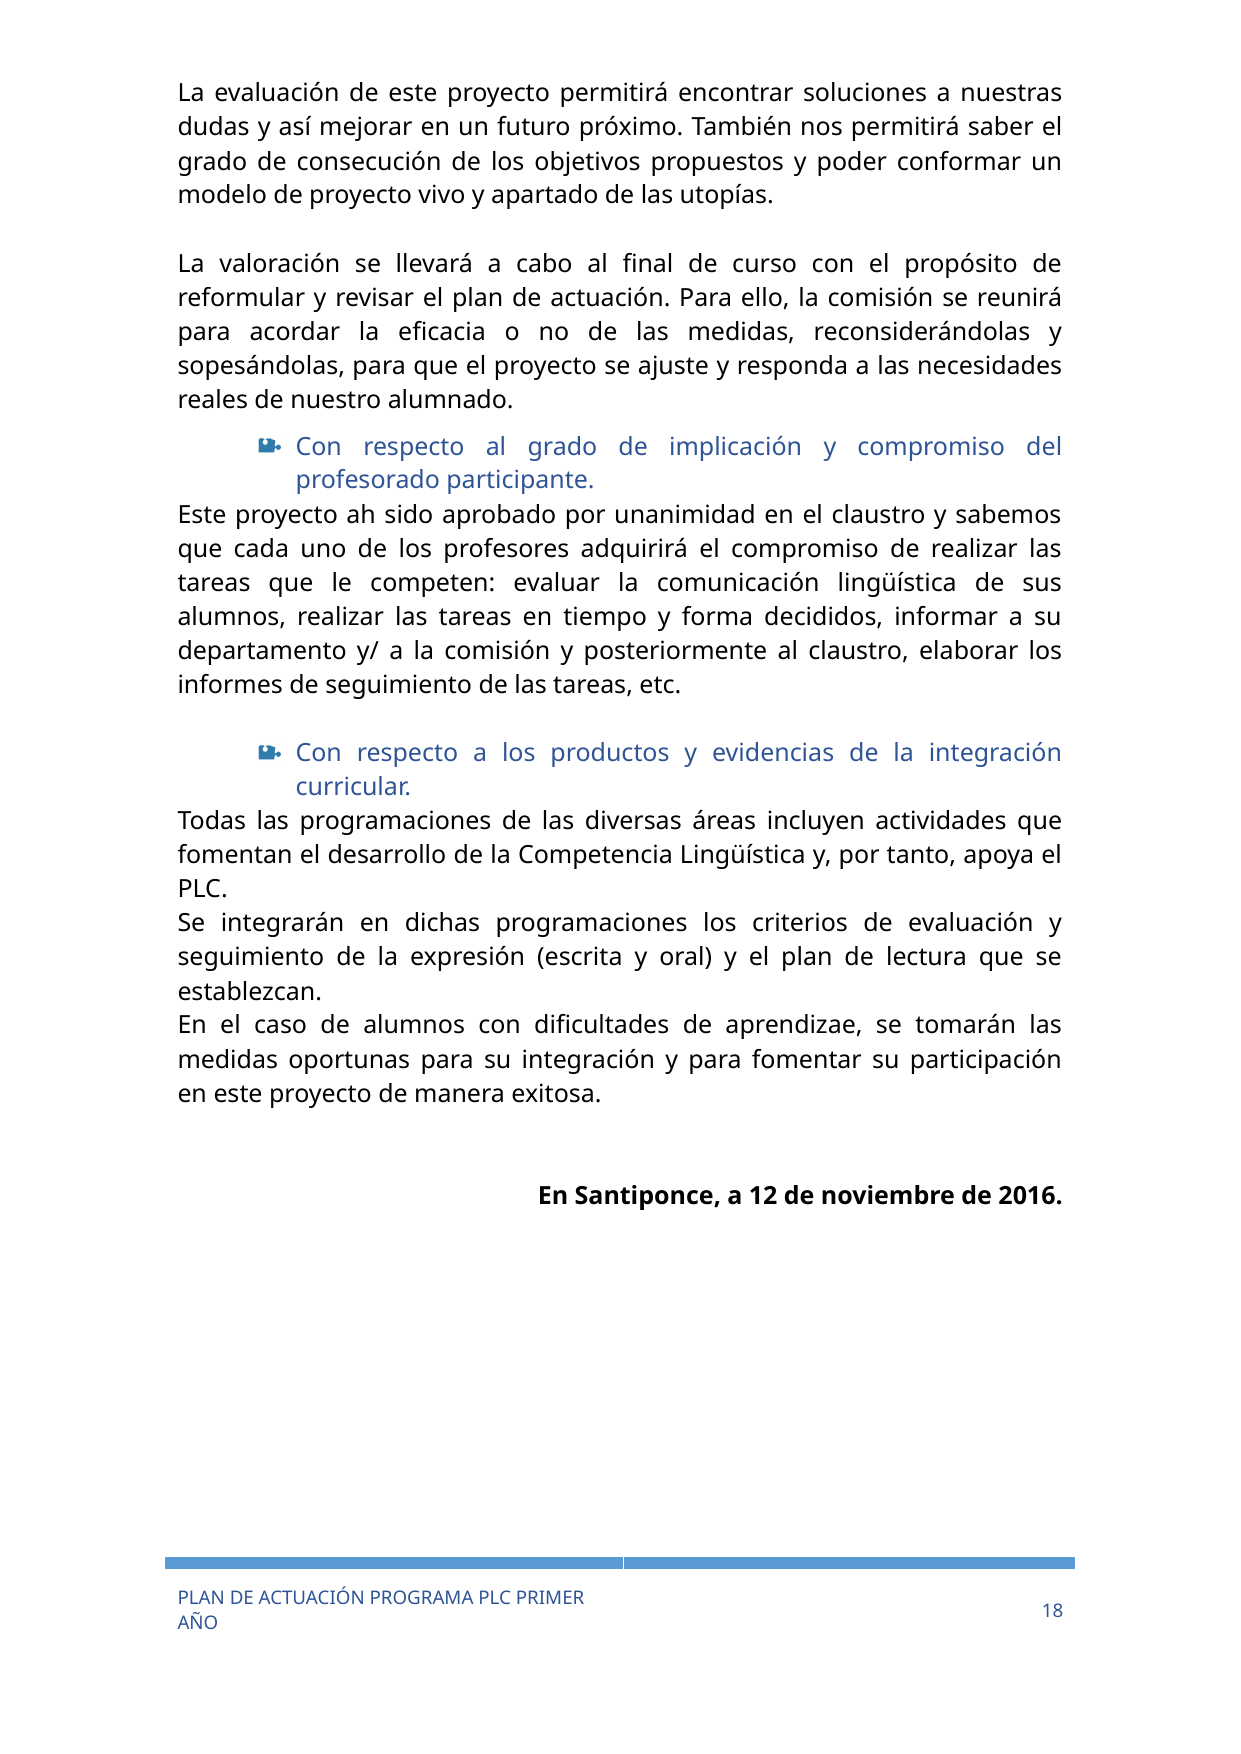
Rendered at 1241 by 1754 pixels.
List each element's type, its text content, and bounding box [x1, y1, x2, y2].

text Este proyecto ah sido aprobado por unanimidad en el claustro y sabemos que cada uno de los profesores adquirirá el compromiso de realizar las tareas que le competen: evaluar la comunicación lingüística de sus alumnos, realizar las tareas en tiempo y forma decididos, informar a su departamento y/ a la comisión y posteriormente al claustro, elaborar los informes de seguimiento de las tareas, etc. [177, 496, 1063, 701]
list Con respecto a los productos y evidencias de la integración curricular. [258, 735, 1063, 803]
text La evaluación de este proyecto permitirá encontrar soluciones a nuestras dudas y así mejorar en un futuro próximo. También nos permitirá saber el grado de consecución de los objetivos propuestos y poder conformar un modelo de proyecto vivo y apartado de las utopías. [177, 75, 1063, 211]
list Con respecto al grado de implicación y compromiso del profesorado participante. [258, 428, 1063, 496]
text La valoración se llevará a cabo al final de curso con el propósito de reformular y revisar el plan de actuación. Para ello, la comisión se reunirá para acordar la eficacia o no de las medidas, reconsiderándolas y sopesándolas, para que el proyecto se ajuste y responda a las necesidades reales de nuestro alumnado. [177, 245, 1063, 416]
text En el caso de alumnos con dificultades de aprendizae, se tomarán las medidas oportunas para su integración y para fomentar su participación en este proyecto de manera exitosa. [177, 1007, 1063, 1109]
text Se integrarán en dichas programaciones los criterios de evaluación y seguimiento de la expresión (escrita y oral) y el plan de lectura que se establezcan. [177, 905, 1063, 1007]
picture [258, 743, 282, 761]
text En Santiponce, a 12 de noviembre de 2016. [177, 1177, 1063, 1212]
picture [258, 436, 282, 454]
text Todas las programaciones de las diversas áreas incluyen actividades que fomentan el desarrollo de la Competencia Lingüística y, por tanto, apoya el PLC. [177, 803, 1063, 905]
